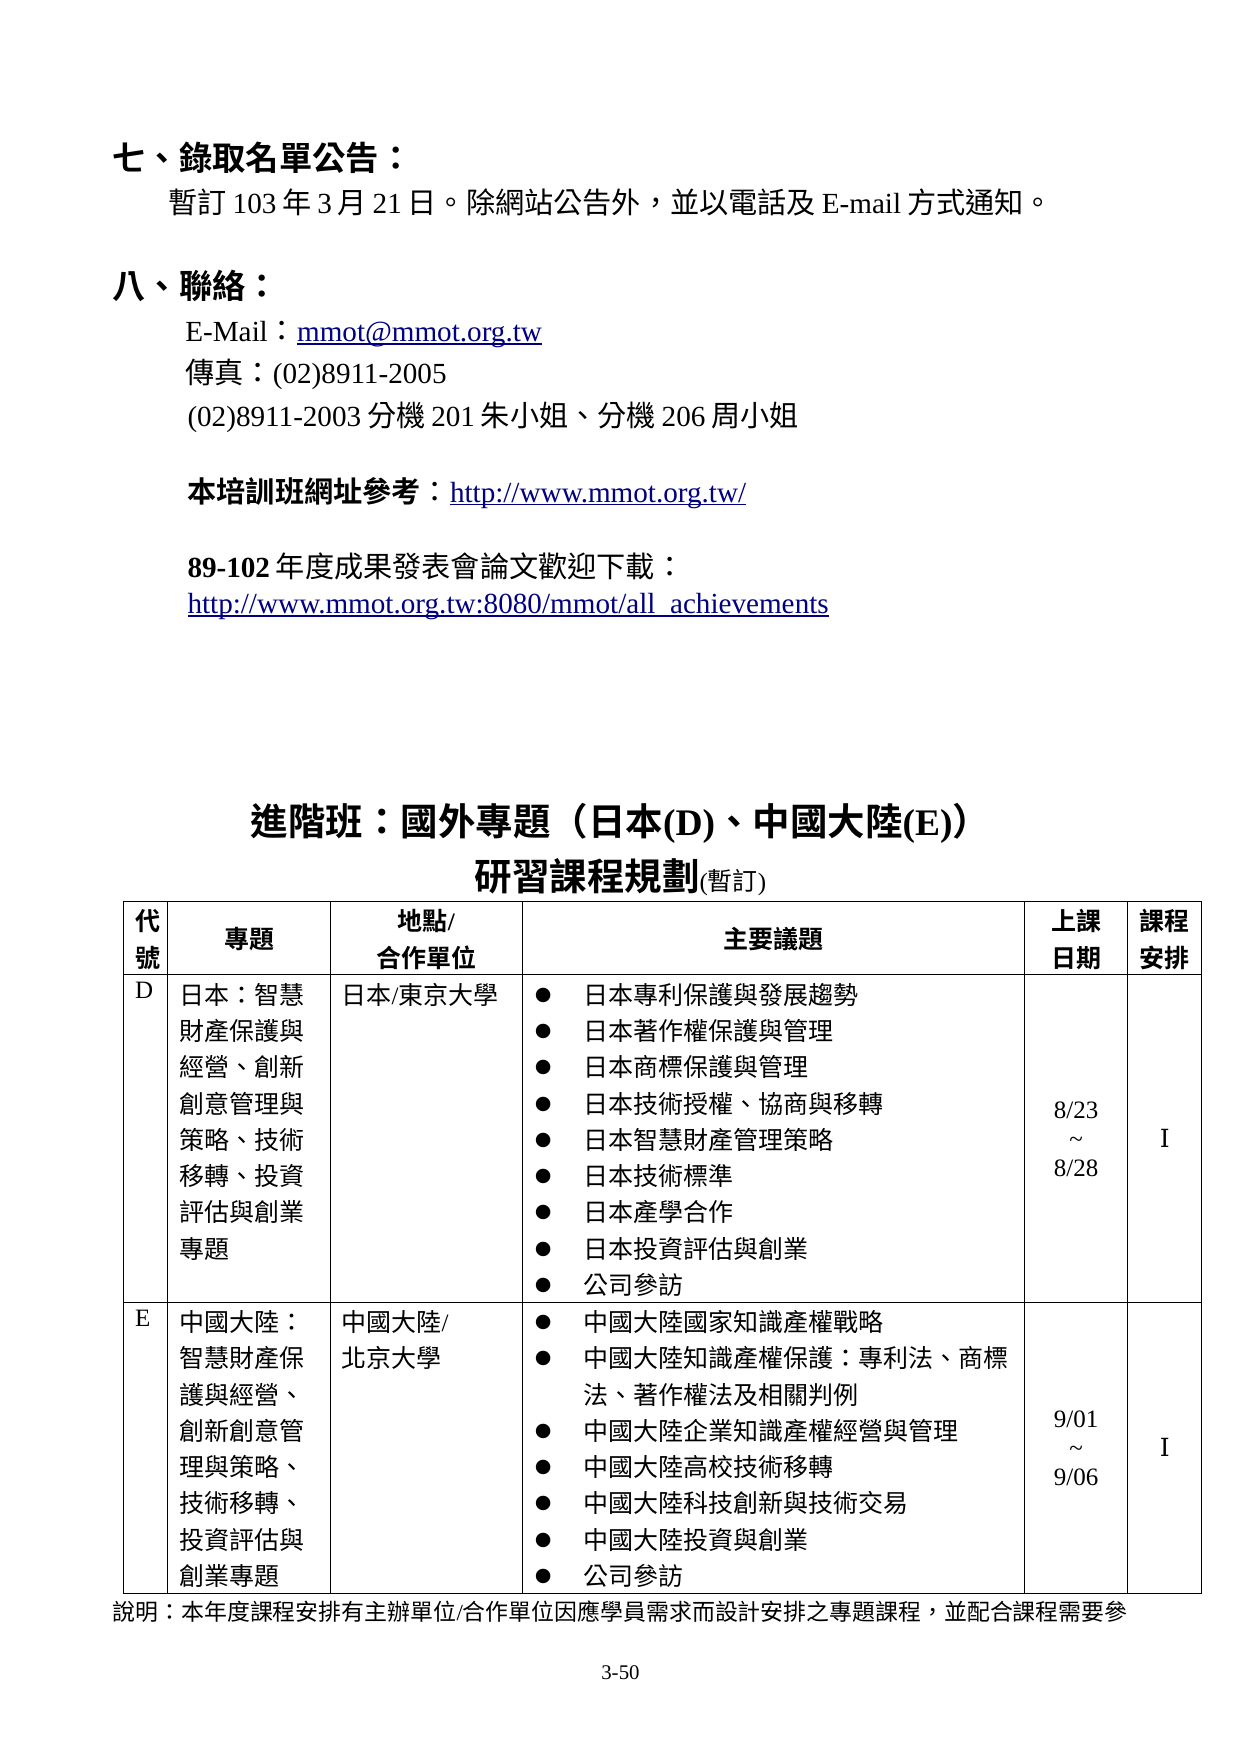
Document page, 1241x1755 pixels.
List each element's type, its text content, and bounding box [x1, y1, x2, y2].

text 傳真：(02)8911-2005 [112, 350, 1061, 392]
table_cell 日本：智慧財產保護與經營、創新創意管理與策略、技術移轉、投資評估與創業專題 [168, 975, 330, 1302]
text (02)8911-2003分機201朱小姐、分機206周小姐 [187, 392, 1128, 434]
table_header 代號 [124, 902, 167, 974]
table_cell 日本/東京大學 [331, 975, 522, 1302]
text 八、聯絡： [112, 259, 1061, 308]
text 七、錄取名單公告： [112, 131, 1061, 180]
table_cell 中國大陸國家知識產權戰略 中國大陸知識產權保護：專利法、商標法、著作權法及相關判例 中國大陸企業知識產權經營與管理 中國大陸高校技術移轉 中國大陸科技創新與技術交易 中國大陸投資與創業 公司參訪 [523, 1303, 1024, 1593]
table_cell 8/23 ~ 8/28 [1025, 975, 1127, 1302]
text 進階班：國外專題（日本(D)、中國大陸(E)） [112, 792, 1128, 847]
table_cell D [124, 975, 167, 1302]
table_cell Ⅰ [1128, 975, 1201, 1302]
text 89-102年度成果發表會論文歡迎下載： [187, 544, 1128, 586]
table_header 課程 安排 [1128, 902, 1201, 974]
table_header 地點/ 合作單位 [331, 902, 522, 974]
text E-Mail：mmot@mmot.org.tw [112, 308, 1061, 350]
table_cell 日本專利保護與發展趨勢 日本著作權保護與管理 日本商標保護與管理 日本技術授權、協商與移轉 日本智慧財產管理策略 日本技術標準 日本產學合作 日本投資評估與創業 公司參訪 [523, 975, 1024, 1302]
table_header 專題 [168, 902, 330, 974]
text 研習課程規劃(暫訂) [112, 847, 1128, 901]
table_cell E [124, 1303, 167, 1593]
text 暫訂103年3月21日。除網站公告外，並以電話及E-mail方式通知。 [112, 180, 1061, 222]
table_cell Ⅰ [1128, 1303, 1201, 1593]
text http://www.mmot.org.tw:8080/mmot/all_achievements [187, 586, 1128, 620]
table_cell 中國大陸：智慧財產保護與經營、創新創意管理與策略、技術移轉、投資評估與創業專題 [168, 1303, 330, 1593]
table_cell 中國大陸/ 北京大學 [331, 1303, 522, 1593]
table_header 主要議題 [523, 902, 1024, 974]
table_cell 9/01 ~ 9/06 [1025, 1303, 1127, 1593]
text 說明：本年度課程安排有主辦單位/合作單位因應學員需求而設計安排之專題課程，並配合課程需要參訪相關公司，建立企業網脈（如上表課程安排Ⅰ），亦特安排學員參與合作單位公開辦理之專題課程，學員藉與各國學員共同研習、互相研討與交流，建立學員網脈（如上表課程安排Ⅱ）。 [112, 1594, 1128, 1627]
table_header 上課 日期 [1025, 902, 1127, 974]
text 本培訓班網址參考：http://www.mmot.org.tw/ [187, 468, 1128, 510]
